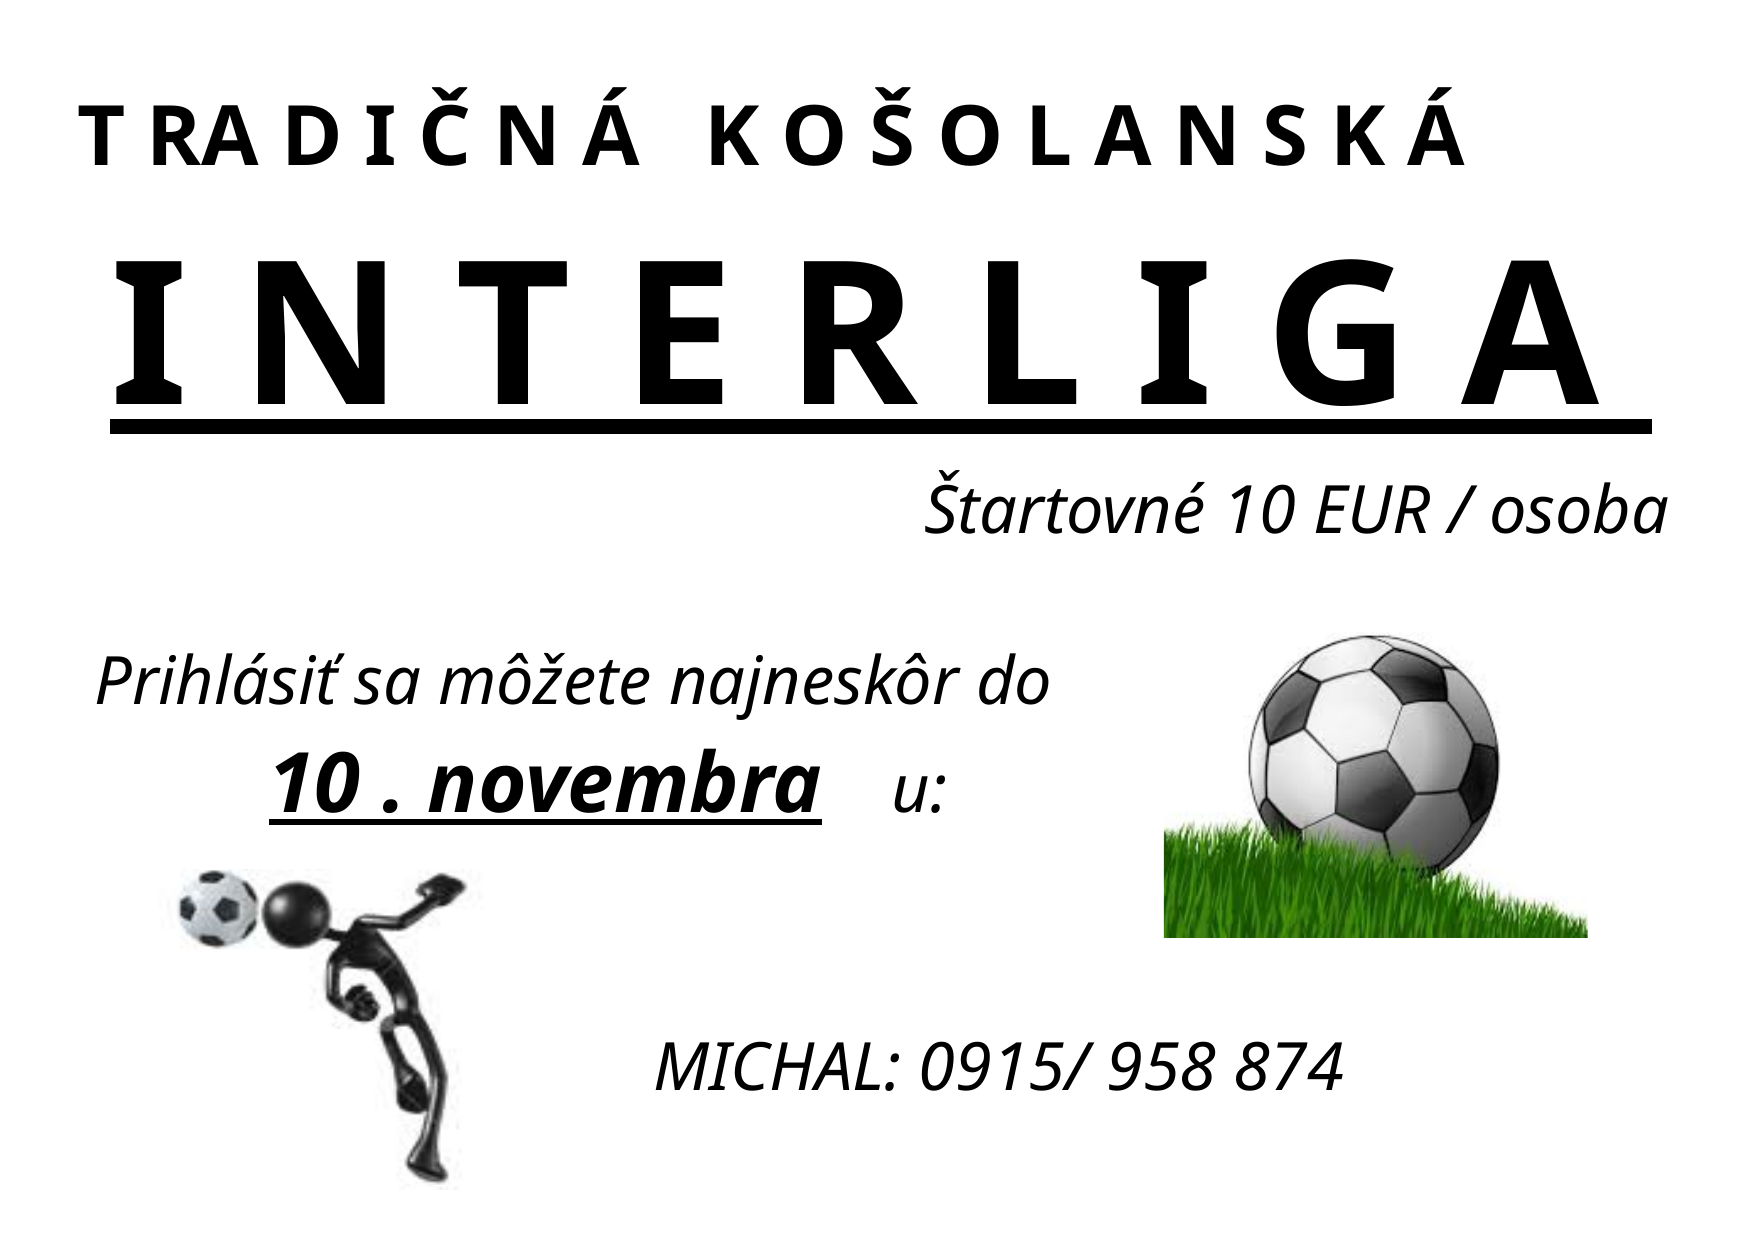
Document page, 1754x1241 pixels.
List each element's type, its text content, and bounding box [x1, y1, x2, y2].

text Štartovné 10 EUR / osoba [77, 463, 1677, 553]
picture [138, 869, 484, 1190]
text MICHAL: 0915/ 958 874 [484, 1019, 1677, 1110]
picture [1163, 591, 1588, 938]
text [1588, 724, 1677, 837]
text [1588, 633, 1677, 724]
text T RA D I Č N Á K O Š O L A N S K Á [77, 77, 1677, 190]
text I N T E R L I G A [77, 190, 1677, 463]
text Prihlásiť sa môžete najneskôr do [77, 633, 1163, 724]
text 10 . novembra u: [77, 724, 1163, 837]
text [77, 1019, 138, 1110]
